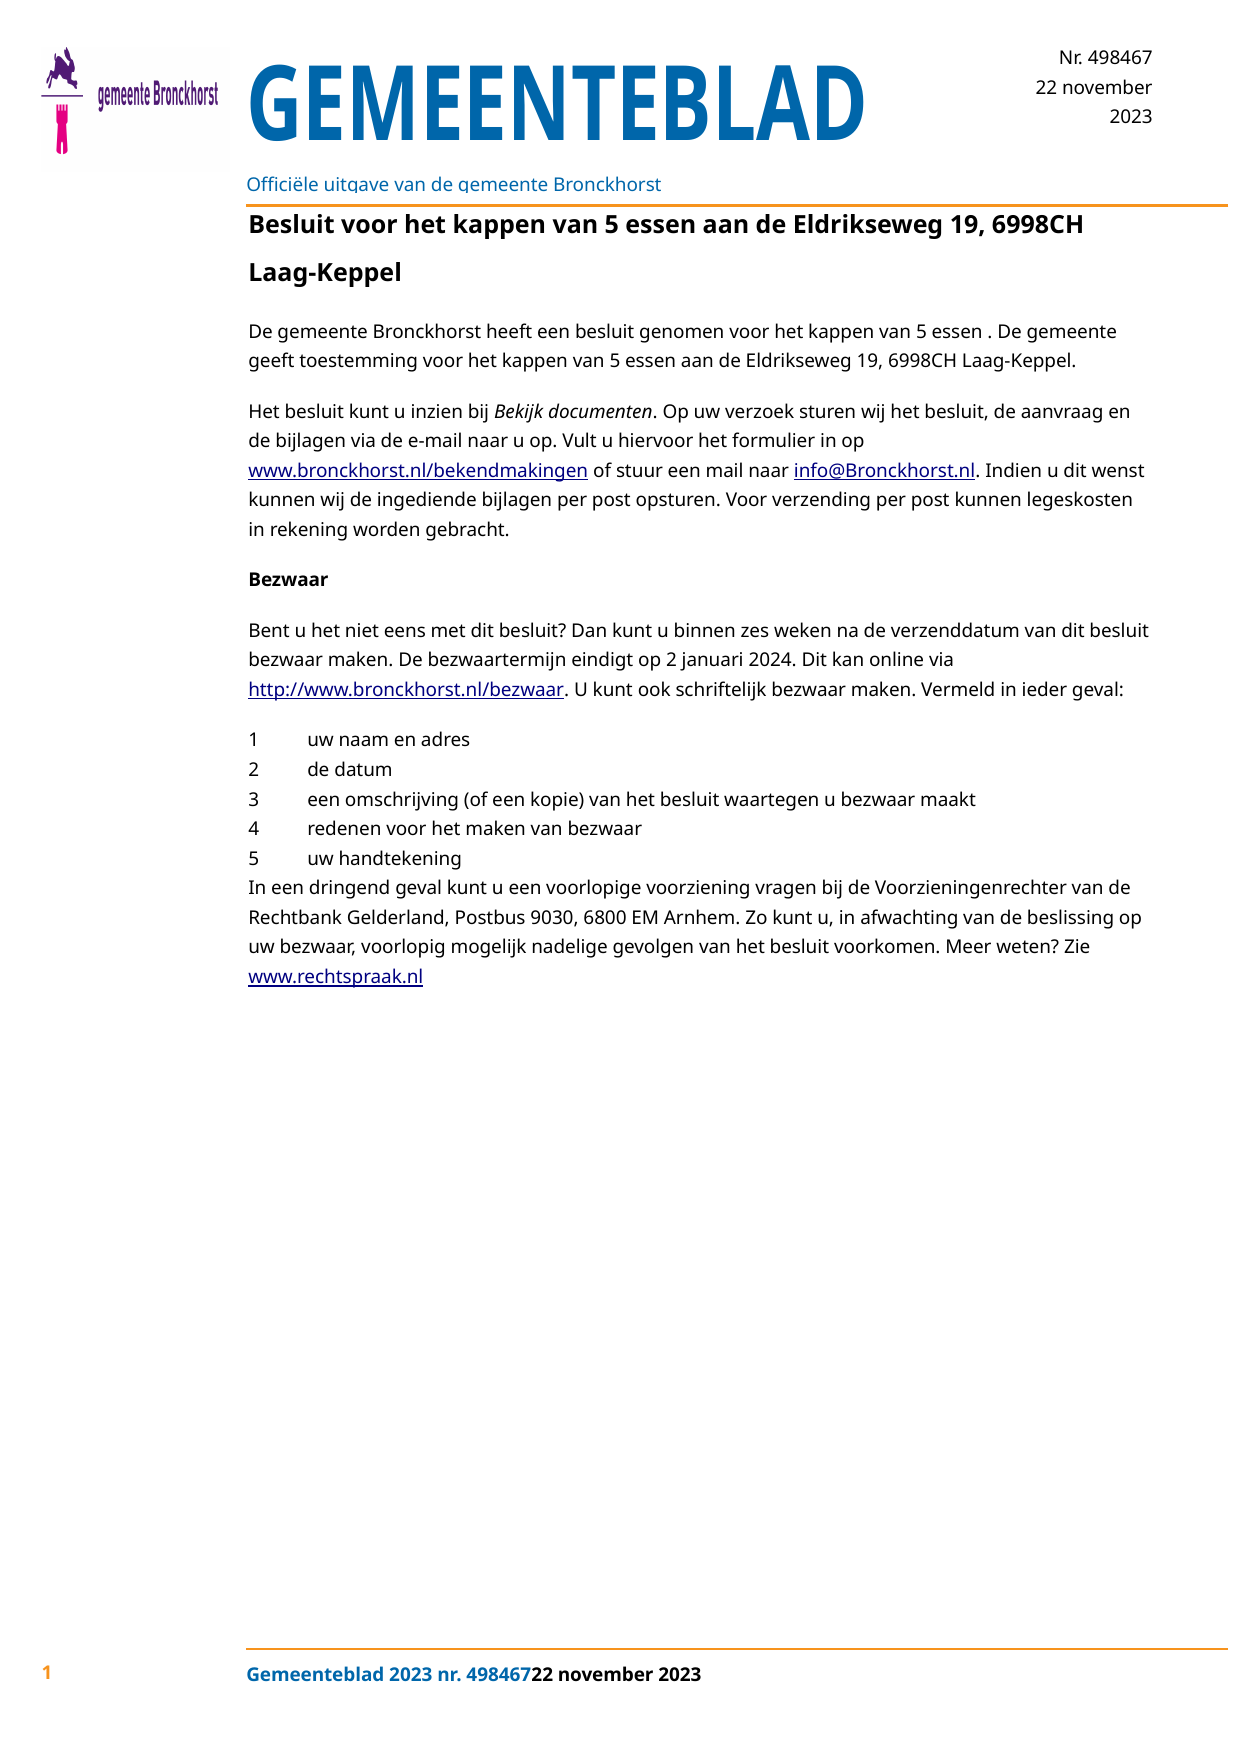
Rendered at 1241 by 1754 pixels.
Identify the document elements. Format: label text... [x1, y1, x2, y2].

text Bezwaar [248, 567, 1152, 592]
list redenen voor het maken van bezwaar [248, 815, 1152, 841]
picture [41, 47, 231, 172]
text De gemeente Bronckhorst heeft een besluit genomen voor het kappen van 5 essen . De gemeente geeft toestemming voor het kappen van 5 essen aan de Eldrikseweg 19, 6998CH Laag-Keppel. [248, 318, 1152, 373]
text In een dringend geval kunt u een voorlopige voorziening vragen bij de Voorzieningenrechter van de Rechtbank Gelderland, Postbus 9030, 6800 EM Arnhem. Zo kunt u, in afwachting van de beslissing op uw bezwaar, voorlopig mogelijk nadelige gevolgen van het besluit voorkomen. Meer weten? Zie www.rechtspraak.nl [248, 874, 1152, 989]
text Besluit voor het kappen van 5 essen aan de Eldrikseweg 19, 6998CH Laag-Keppel [248, 207, 1152, 288]
list uw naam en adres [248, 727, 1152, 752]
list een omschrijving (of een kopie) van het besluit waartegen u bezwaar maakt [248, 786, 1152, 812]
list de datum [248, 756, 1152, 782]
list uw handtekening [248, 845, 1152, 871]
text Het besluit kunt u inzien bij Bekijk documenten. Op uw verzoek sturen wij het besluit, de aanvraag en de bijlagen via de e-mail naar u op. Vult u hiervoor het formulier in op www.bronckhorst.nl/bekendmakingen of stuur een mail naar info@Bronckhorst.nl. Indien u dit wenst kunnen wij de ingediende bijlagen per post opsturen. Voor verzending per post kunnen legeskosten in rekening worden gebracht. [248, 398, 1152, 542]
text Bent u het niet eens met dit besluit? Dan kunt u binnen zes weken na de verzenddatum van dit besluit bezwaar maken. De bezwaartermijn eindigt op 2 januari 2024. Dit kan online via http://www.bronckhorst.nl/bezwaar. U kunt ook schriftelijk bezwaar maken. Vermeld in ieder geval: [248, 617, 1152, 702]
